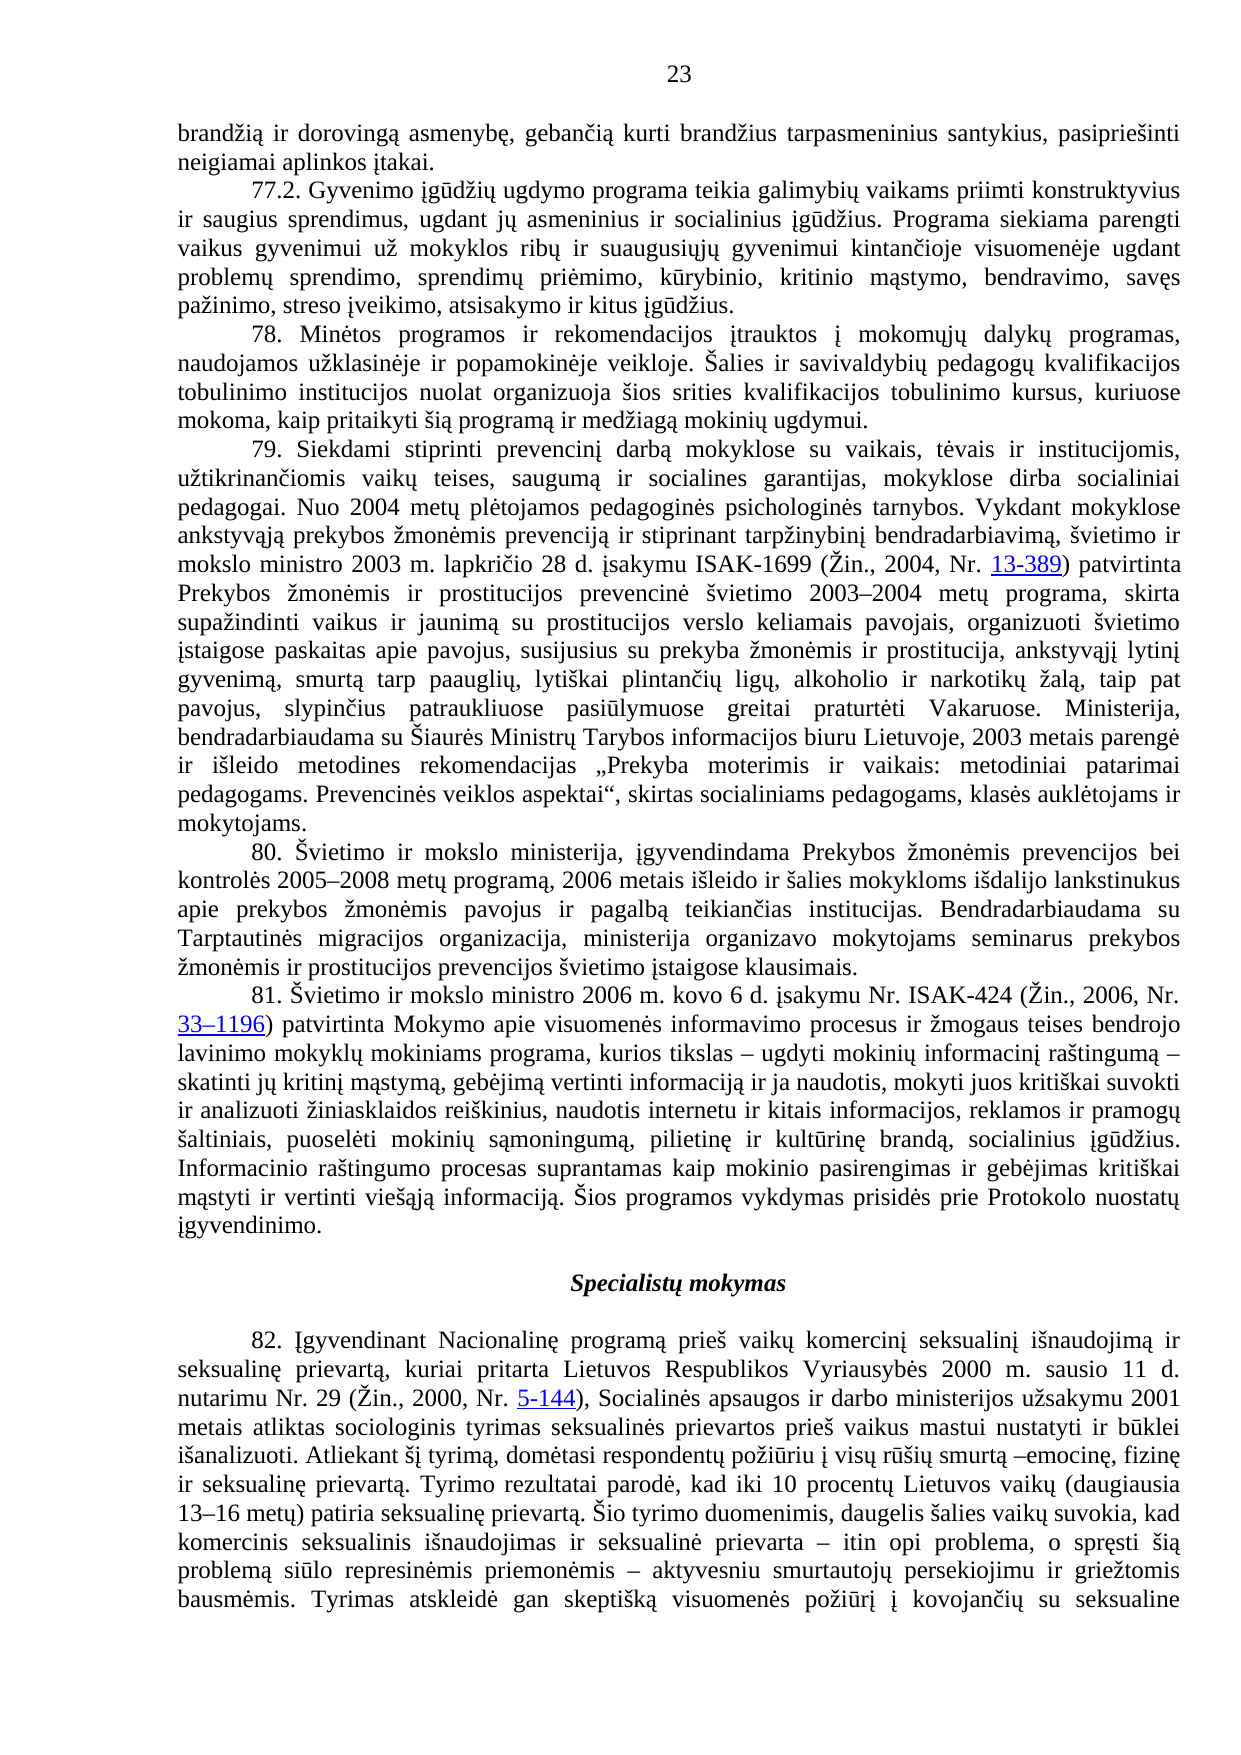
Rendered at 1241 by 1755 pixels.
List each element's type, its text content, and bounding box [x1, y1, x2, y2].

text Specialistų mokymas [177, 1268, 1181, 1297]
text 77.2. Gyvenimo įgūdžių ugdymo programa teikia galimybių vaikams priimti konstruktyvius ir saugius sprendimus, ugdant jų asmeninius ir socialinius įgūdžius. Programa siekiama parengti vaikus gyvenimui už mokyklos ribų ir suaugusiųjų gyvenimui kintančioje visuomenėje ugdant problemų sprendimo, sprendimų priėmimo, kūrybinio, kritinio mąstymo, bendravimo, savęs pažinimo, streso įveikimo, atsisakymo ir kitus įgūdžius. [177, 176, 1181, 319]
text brandžią ir dorovingą asmenybę, gebančią kurti brandžius tarpasmeninius santykius, pasipriešinti neigiamai aplinkos įtakai. [177, 118, 1181, 176]
text 82. Įgyvendinant Nacionalinę programą prieš vaikų komercinį seksualinį išnaudojimą ir seksualinę prievartą, kuriai pritarta Lietuvos Respublikos Vyriausybės 2000 m. sausio 11 d. nutarimu Nr. 29 (Žin., 2000, Nr. 5-144), Socialinės apsaugos ir darbo ministerijos užsakymu 2001 metais atliktas sociologinis tyrimas seksualinės prievartos prieš vaikus mastui nustatyti ir būklei išanalizuoti. Atliekant šį tyrimą, domėtasi respondentų požiūriu į visų rūšių smurtą –emocinę, fizinę ir seksualinę prievartą. Tyrimo rezultatai parodė, kad iki 10 procentų Lietuvos vaikų (daugiausia 13–16 metų) patiria seksualinę prievartą. Šio tyrimo duomenimis, daugelis šalies vaikų suvokia, kad komercinis seksualinis išnaudojimas ir seksualinė prievarta – itin opi problema, o spręsti šią problemą siūlo represinėmis priemonėmis – aktyvesniu smurtautojų persekiojimu ir griežtomis bausmėmis. Tyrimas atskleidė gan skeptišką visuomenės požiūrį į kovojančių su seksualine [177, 1326, 1181, 1613]
text 81. Švietimo ir mokslo ministro 2006 m. kovo 6 d. įsakymu Nr. ISAK-424 (Žin., 2006, Nr. 33–1196) patvirtinta Mokymo apie visuomenės informavimo procesus ir žmogaus teises bendrojo lavinimo mokyklų mokiniams programa, kurios tikslas – ugdyti mokinių informacinį raštingumą – skatinti jų kritinį mąstymą, gebėjimą vertinti informaciją ir ja naudotis, mokyti juos kritiškai suvokti ir analizuoti žiniasklaidos reiškinius, naudotis internetu ir kitais informacijos, reklamos ir pramogų šaltiniais, puoselėti mokinių sąmoningumą, pilietinę ir kultūrinę brandą, socialinius įgūdžius. Informacinio raštingumo procesas suprantamas kaip mokinio pasirengimas ir gebėjimas kritiškai mąstyti ir vertinti viešąją informaciją. Šios programos vykdymas prisidės prie Protokolo nuostatų įgyvendinimo. [177, 981, 1181, 1239]
text 79. Siekdami stiprinti prevencinį darbą mokyklose su vaikais, tėvais ir institucijomis, užtikrinančiomis vaikų teises, saugumą ir socialines garantijas, mokyklose dirba socialiniai pedagogai. Nuo 2004 metų plėtojamos pedagoginės psichologinės tarnybos. Vykdant mokyklose ankstyvąją prekybos žmonėmis prevenciją ir stiprinant tarpžinybinį bendradarbiavimą, švietimo ir mokslo ministro 2003 m. lapkričio 28 d. įsakymu ISAK-1699 (Žin., 2004, Nr. 13-389) patvirtinta Prekybos žmonėmis ir prostitucijos prevencinė švietimo 2003–2004 metų programa, skirta supažindinti vaikus ir jaunimą su prostitucijos verslo keliamais pavojais, organizuoti švietimo įstaigose paskaitas apie pavojus, susijusius su prekyba žmonėmis ir prostitucija, ankstyvąjį lytinį gyvenimą, smurtą tarp paauglių, lytiškai plintančių ligų, alkoholio ir narkotikų žalą, taip pat pavojus, slypinčius patraukliuose pasiūlymuose greitai praturtėti Vakaruose. Ministerija, bendradarbiaudama su Šiaurės Ministrų Tarybos informacijos biuru Lietuvoje, 2003 metais parengė ir išleido metodines rekomendacijas „Prekyba moterimis ir vaikais: metodiniai patarimai pedagogams. Prevencinės veiklos aspektai“, skirtas socialiniams pedagogams, klasės auklėtojams ir mokytojams. [177, 434, 1181, 837]
text 78. Minėtos programos ir rekomendacijos įtrauktos į mokomųjų dalykų programas, naudojamos užklasinėje ir popamokinėje veikloje. Šalies ir savivaldybių pedagogų kvalifikacijos tobulinimo institucijos nuolat organizuoja šios srities kvalifikacijos tobulinimo kursus, kuriuose mokoma, kaip pritaikyti šią programą ir medžiagą mokinių ugdymui. [177, 319, 1181, 434]
text 80. Švietimo ir mokslo ministerija, įgyvendindama Prekybos žmonėmis prevencijos bei kontrolės 2005–2008 metų programą, 2006 metais išleido ir šalies mokykloms išdalijo lankstinukus apie prekybos žmonėmis pavojus ir pagalbą teikiančias institucijas. Bendradarbiaudama su Tarptautinės migracijos organizacija, ministerija organizavo mokytojams seminarus prekybos žmonėmis ir prostitucijos prevencijos švietimo įstaigose klausimais. [177, 837, 1181, 981]
